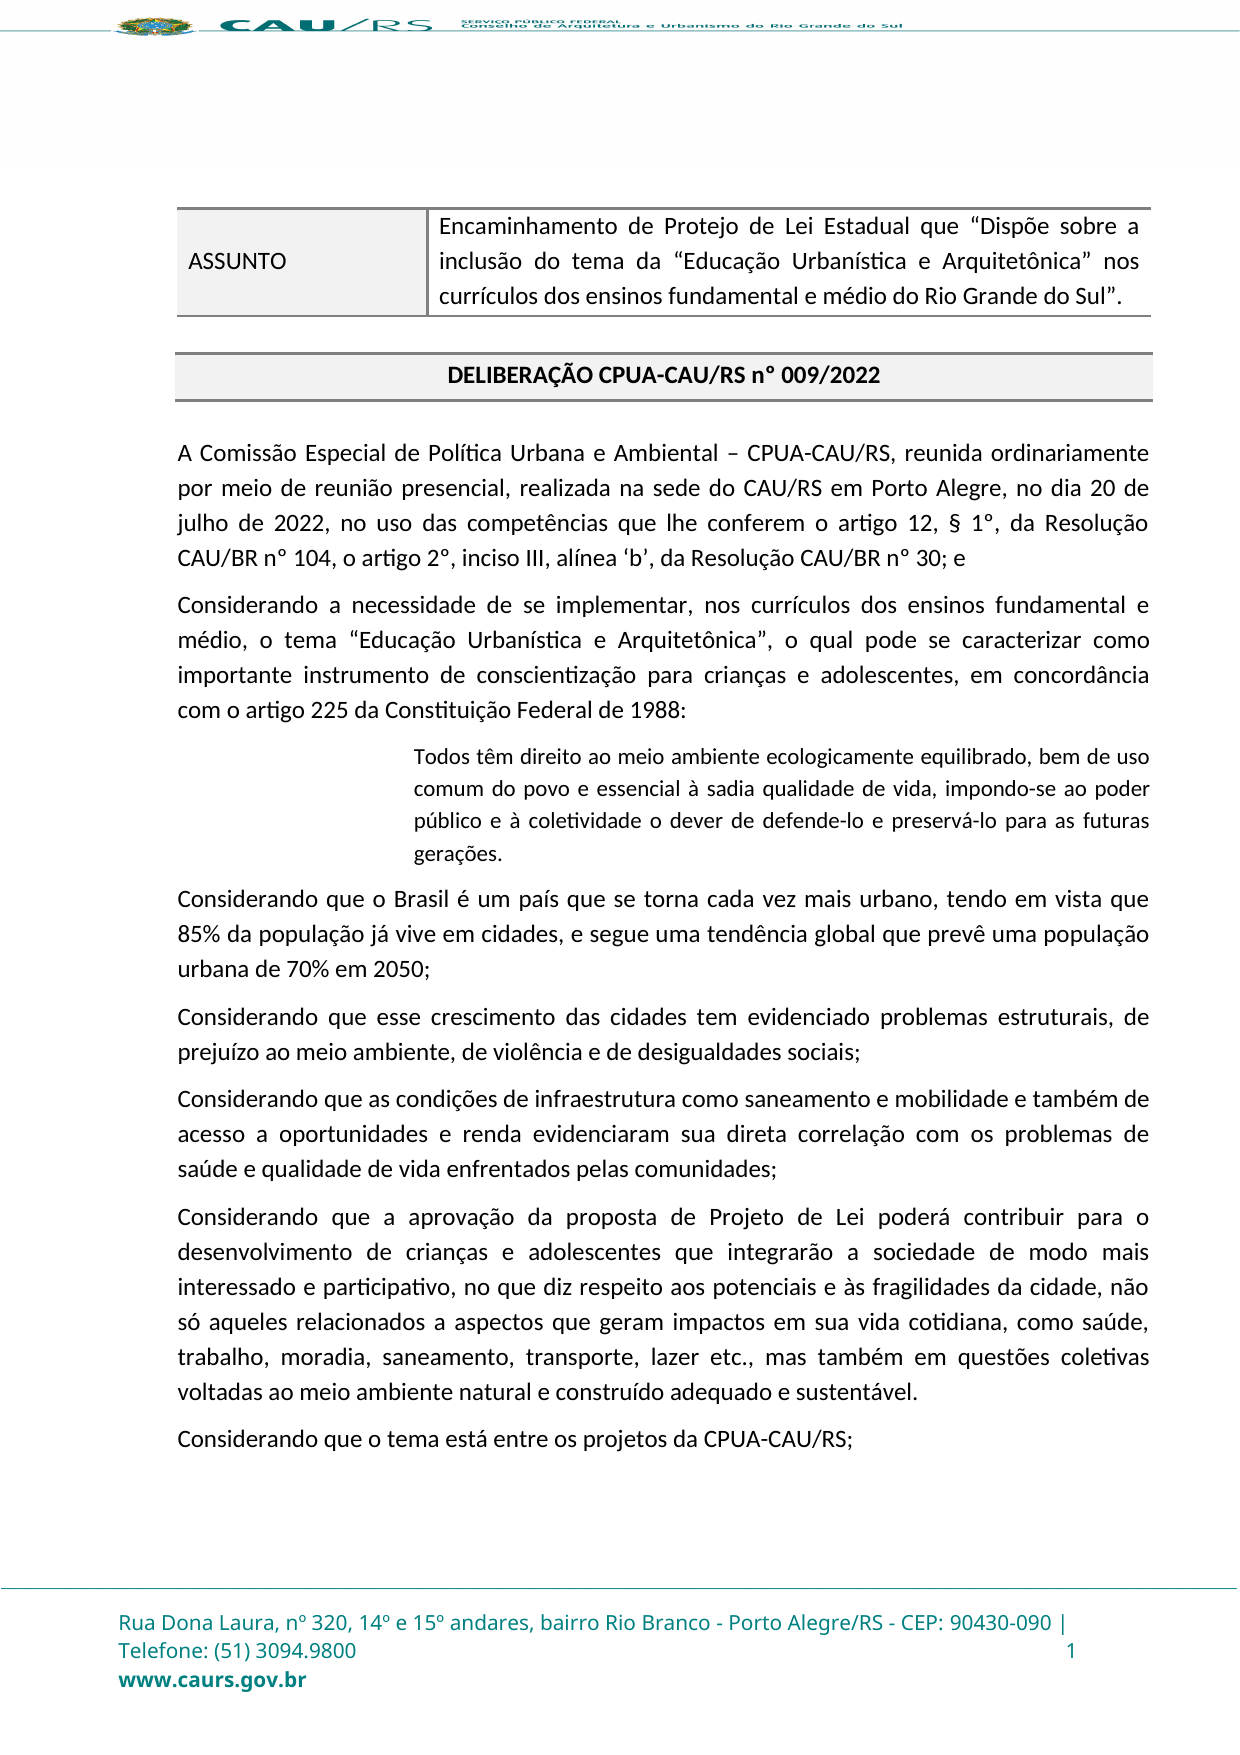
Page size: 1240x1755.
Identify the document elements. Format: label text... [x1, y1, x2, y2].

text Considerando que o tema está entre os projetos da CPUA-CAU/RS; [177, 1423, 1151, 1454]
table_header Encaminhamento de Protejo de Lei Estadual que “Dispõe sobre a inclusão do tema da “Educação Urbanística e Arquitetônica” nos currículos dos ensinos fundamental e médio do Rio Grande do Sul”. [429, 210, 1151, 315]
table_header ASSUNTO [177, 210, 426, 315]
text Considerando que as condições de infraestrutura como saneamento e mobilidade e também de acesso a oportunidades e renda evidenciaram sua direta correlação com os problemas de saúde e qualidade de vida enfrentados pelas comunidades; [177, 1083, 1151, 1184]
table_header DELIBERAÇÃO CPUA-CAU/RS nº 009/2022 [175, 355, 1153, 399]
text Considerando que esse crescimento das cidades tem evidenciado problemas estruturais, de prejuízo ao meio ambiente, de violência e de desigualdades sociais; [177, 1001, 1151, 1066]
text A Comissão Especial de Política Urbana e Ambiental – CPUA-CAU/RS, reunida ordinariamente por meio de reunião presencial, realizada na sede do CAU/RS em Porto Alegre, no dia 20 de julho de 2022, no uso das competências que lhe conferem o artigo 12, § 1º, da Resolução CAU/BR nº 104, o artigo 2º, inciso III, alínea ‘b’, da Resolução CAU/BR nº 30; e [177, 437, 1151, 573]
text Considerando a necessidade de se implementar, nos currículos dos ensinos fundamental e médio, o tema “Educação Urbanística e Arquitetônica”, o qual pode se caracterizar como importante instrumento de conscientização para crianças e adolescentes, em concordância com o artigo 225 da Constituição Federal de 1988: [177, 590, 1151, 725]
text Considerando que o Brasil é um país que se torna cada vez mais urbano, tendo em vista que 85% da população já vive em cidades, e segue uma tendência global que prevê uma população urbana de 70% em 2050; [177, 883, 1151, 984]
text Todos têm direito ao meio ambiente ecologicamente equilibrado, bem de uso comum do povo e essencial à sadia qualidade de vida, impondo-se ao poder público e à coletividade o dever de defende-lo e preservá-lo para as futuras gerações. [413, 742, 1151, 867]
text Considerando que a aprovação da proposta de Projeto de Lei poderá contribuir para o desenvolvimento de crianças e adolescentes que integrarão a sociedade de modo mais interessado e participativo, no que diz respeito aos potenciais e às fragilidades da cidade, não só aqueles relacionados a aspectos que geram impactos em sua vida cotidiana, como saúde, trabalho, moradia, saneamento, transporte, lazer etc., mas também em questões coletivas voltadas ao meio ambiente natural e construído adequado e sustentável. [177, 1201, 1151, 1406]
